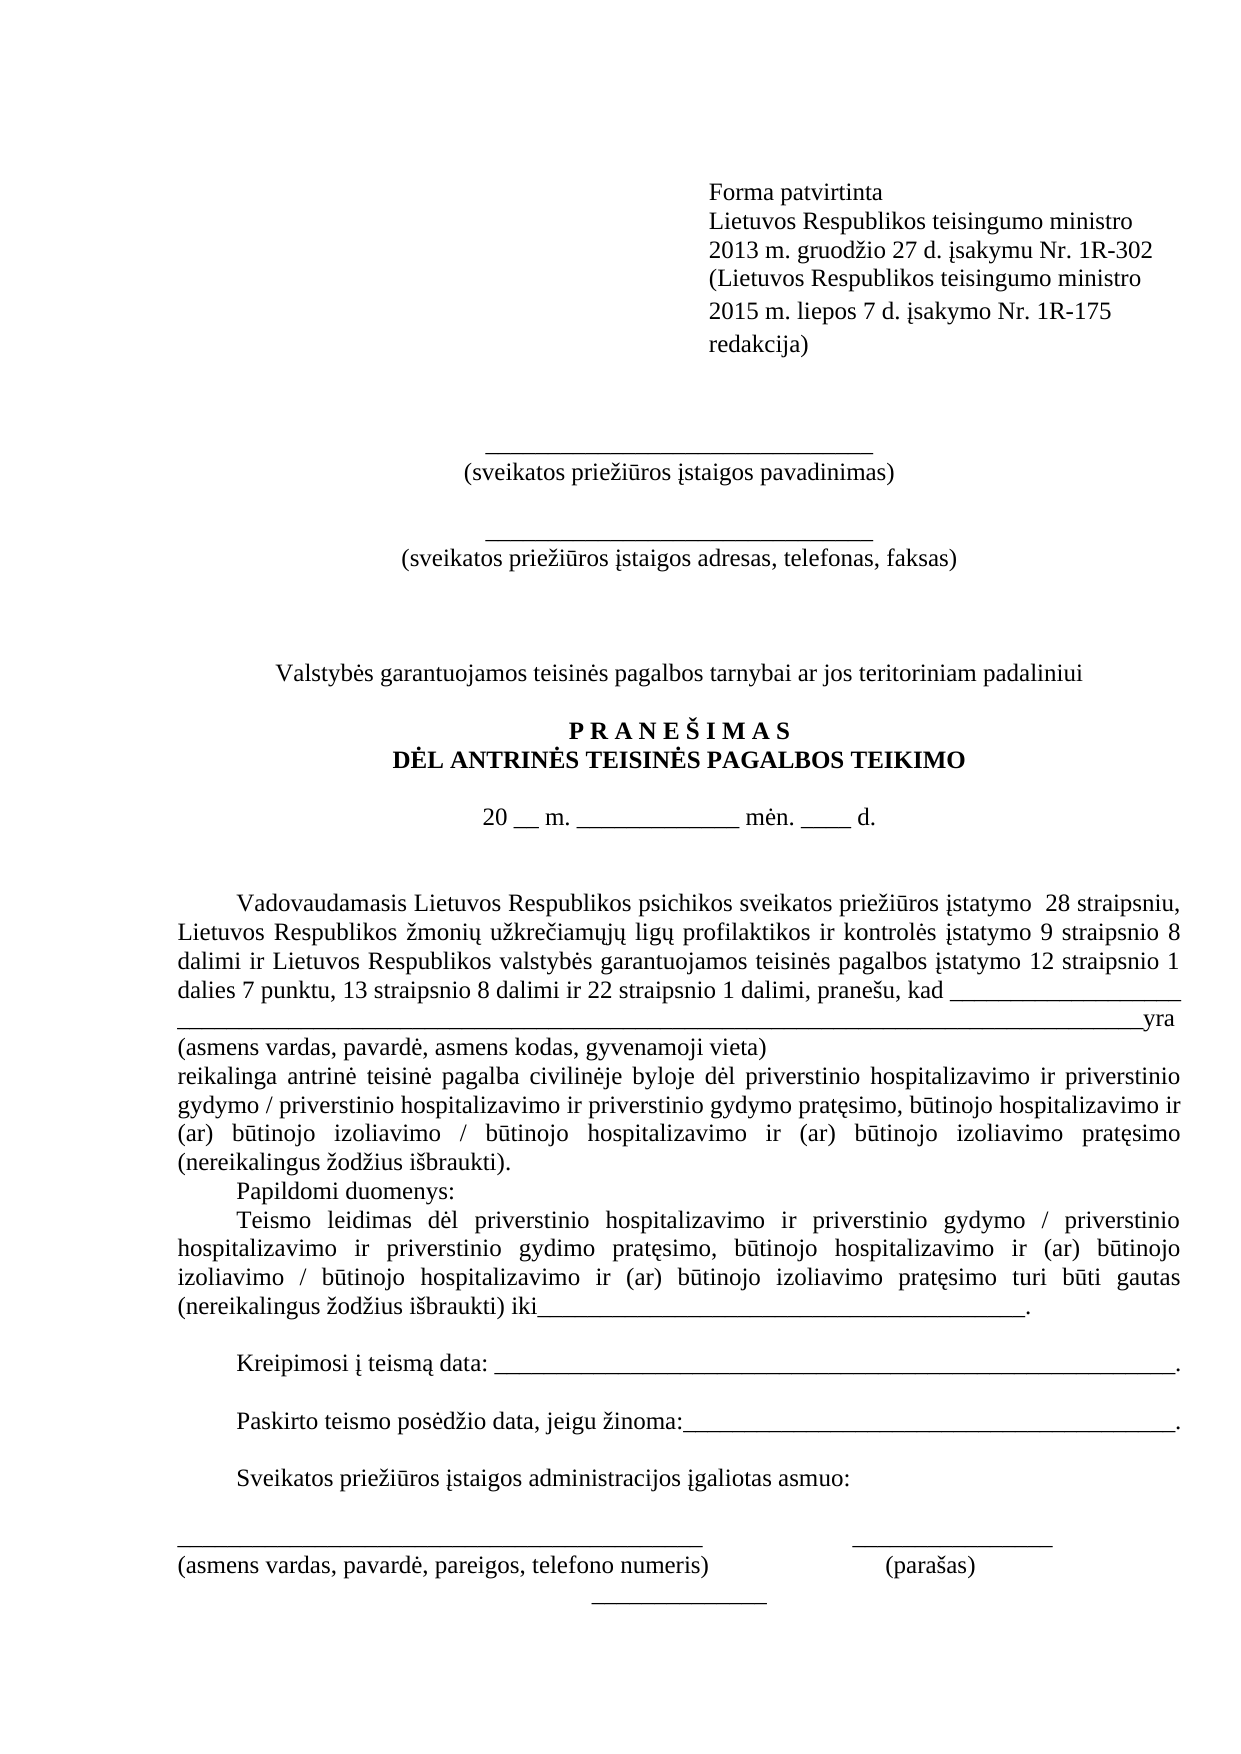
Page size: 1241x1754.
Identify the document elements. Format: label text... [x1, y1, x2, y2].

text (Lietuvos Respublikos teisingumo ministro [709, 263, 1181, 292]
text 2013 m. gruodžio 27 d. įsakymu Nr. 1R-302 [709, 235, 1181, 263]
text Valstybės garantuojamos teisinės pagalbos tarnybai ar jos teritoriniam padaliniui [177, 658, 1181, 687]
text PRANEŠIMAS [177, 716, 1181, 745]
text Lietuvos Respublikos teisingumo ministro [709, 206, 1181, 235]
text ______________ [177, 1578, 1181, 1607]
text Kreipimosi į teismą data: . [177, 1348, 1181, 1377]
text (asmens vardas, pavardė, asmens kodas, gyvenamoji vieta) [177, 1032, 1181, 1061]
text Sveikatos priežiūros įstaigos administracijos įgaliotas asmuo: [177, 1463, 1181, 1492]
text yra [177, 1003, 1181, 1032]
text (sveikatos priežiūros įstaigos pavadinimas) [177, 457, 1181, 486]
text DĖL ANTRINĖS TEISINĖS PAGALBOS TEIKIMO [177, 745, 1181, 773]
text __________________________________________ ________________ [177, 1521, 1181, 1550]
text 2015 m. liepos 7 d. įsakymo Nr. 1R-175 [709, 296, 1181, 325]
text redakcija) [709, 329, 1181, 358]
text 20 __ m. _____________ mėn. ____ d. [177, 802, 1181, 831]
text (asmens vardas, pavardė, pareigos, telefono numeris) (parašas) [177, 1550, 1181, 1578]
text _______________________________ [177, 428, 1181, 457]
text Vadovaudamasis Lietuvos Respublikos psichikos sveikatos priežiūros įstatymo 28 straipsniu, Lietuvos Respublikos žmonių užkrečiamųjų ligų profilaktikos ir kontrolės įstatymo 9 straipsnio 8 dalimi ir Lietuvos Respublikos valstybės garantuojamos teisinės pagalbos įstatymo 12 straipsnio 1 dalies 7 punktu, 13 straipsnio 8 dalimi ir 22 straipsnio 1 dalimi, pranešu, kad [177, 888, 1181, 1003]
text Teismo leidimas dėl priverstinio hospitalizavimo ir priverstinio gydymo / priverstinio hospitalizavimo ir priverstinio gydimo pratęsimo, būtinojo hospitalizavimo ir (ar) būtinojo izoliavimo / būtinojo hospitalizavimo ir (ar) būtinojo izoliavimo pratęsimo turi būti gautas (nereikalingus žodžius išbraukti) iki_______________________________________. [177, 1205, 1181, 1320]
text (sveikatos priežiūros įstaigos adresas, telefonas, faksas) [177, 543, 1181, 572]
text Papildomi duomenys: [177, 1176, 1181, 1205]
text Forma patvirtinta [709, 177, 1181, 206]
text Paskirto teismo posėdžio data, jeigu žinoma: . [177, 1406, 1181, 1435]
text reikalinga antrinė teisinė pagalba civilinėje byloje dėl priverstinio hospitalizavimo ir priverstinio gydymo / priverstinio hospitalizavimo ir priverstinio gydymo pratęsimo, būtinojo hospitalizavimo ir (ar) būtinojo izoliavimo / būtinojo hospitalizavimo ir (ar) būtinojo izoliavimo pratęsimo (nereikalingus žodžius išbraukti). [177, 1061, 1181, 1176]
text _______________________________ [177, 515, 1181, 543]
